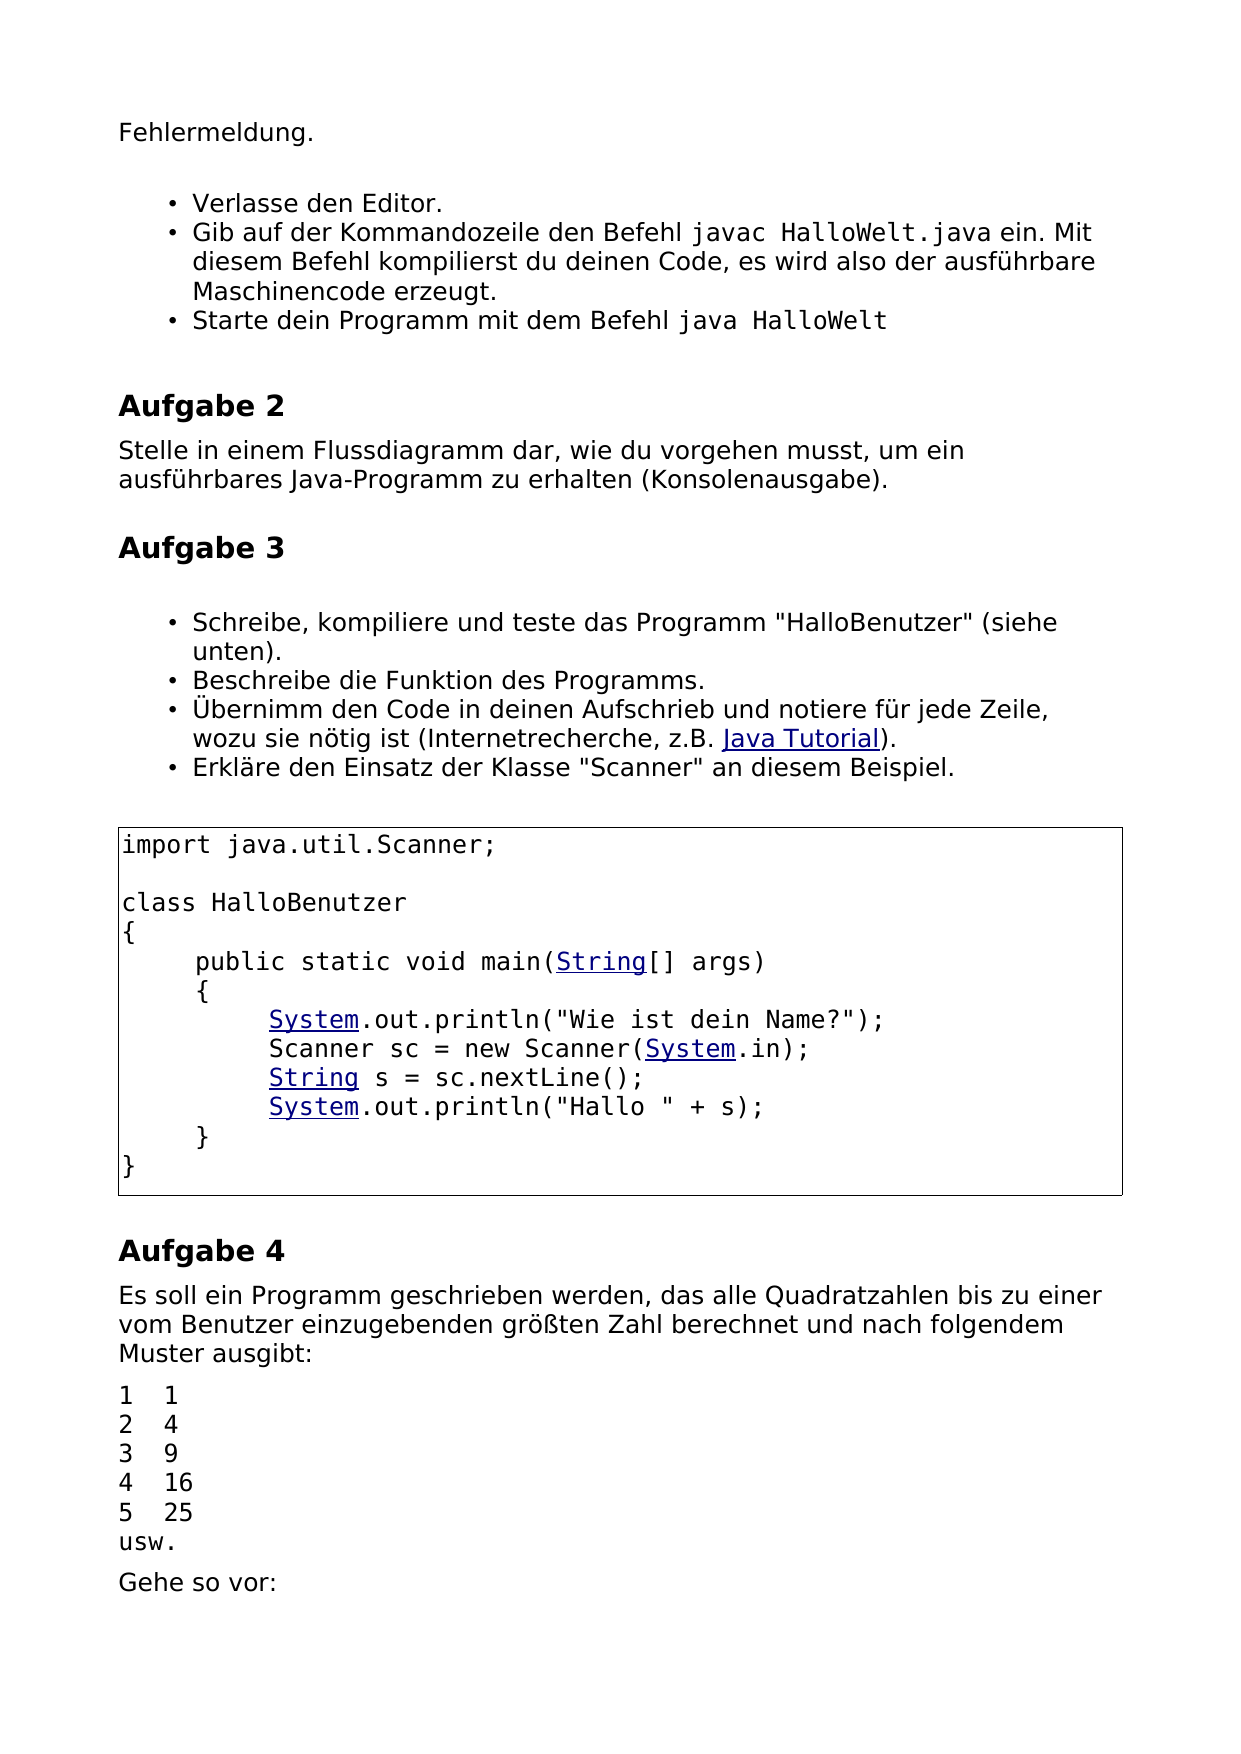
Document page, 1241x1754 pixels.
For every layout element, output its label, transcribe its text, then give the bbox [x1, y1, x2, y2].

list Schreibe, kompiliere und teste das Programm "HalloBenutzer" (siehe unten). [177, 608, 1122, 666]
subtitle Aufgabe 4 [118, 1235, 1122, 1269]
list Starte dein Programm mit dem Befehl java HalloWelt [177, 306, 1122, 335]
text Es soll ein Programm geschrieben werden, das alle Quadratzahlen bis zu einer vom Benutzer einzugebenden größten Zahl berechnet und nach folgendem Muster ausgibt: [118, 1281, 1122, 1369]
text 1 1 2 4 3 9 4 16 5 25 usw. [118, 1381, 1122, 1556]
list Erkläre den Einsatz der Klasse "Scanner" an diesem Beispiel. [177, 754, 1122, 783]
list Gib auf der Kommandozeile den Befehl javac HalloWelt.java ein. Mit diesem Befehl kompilierst du deinen Code, es wird also der ausführbare Maschinencode erzeugt. [177, 218, 1122, 306]
text Gehe so vor: [118, 1568, 1122, 1597]
table_header import java.util.Scanner; class HalloBenutzer { public static void main(String[] args) { System.out.println("Wie ist dein Name?"); Scanner sc = new Scanner(System.in); String s = sc.nextLine(); System.out.println("Hallo " + s); } } [119, 828, 1122, 1195]
subtitle Aufgabe 3 [118, 532, 1122, 566]
text Fehlermeldung. [118, 118, 1122, 147]
text Stelle in einem Flussdiagramm dar, wie du vorgehen musst, um ein ausführbares Java-Programm zu erhalten (Konsolenausgabe). [118, 436, 1122, 494]
list Verlasse den Editor. [177, 189, 1122, 218]
subtitle Aufgabe 2 [118, 389, 1122, 423]
list Beschreibe die Funktion des Programms. [177, 666, 1122, 695]
list Übernimm den Code in deinen Aufschrieb und notiere für jede Zeile, wozu sie nötig ist (Internetrecherche, z.B. Java Tutorial). [177, 695, 1122, 754]
